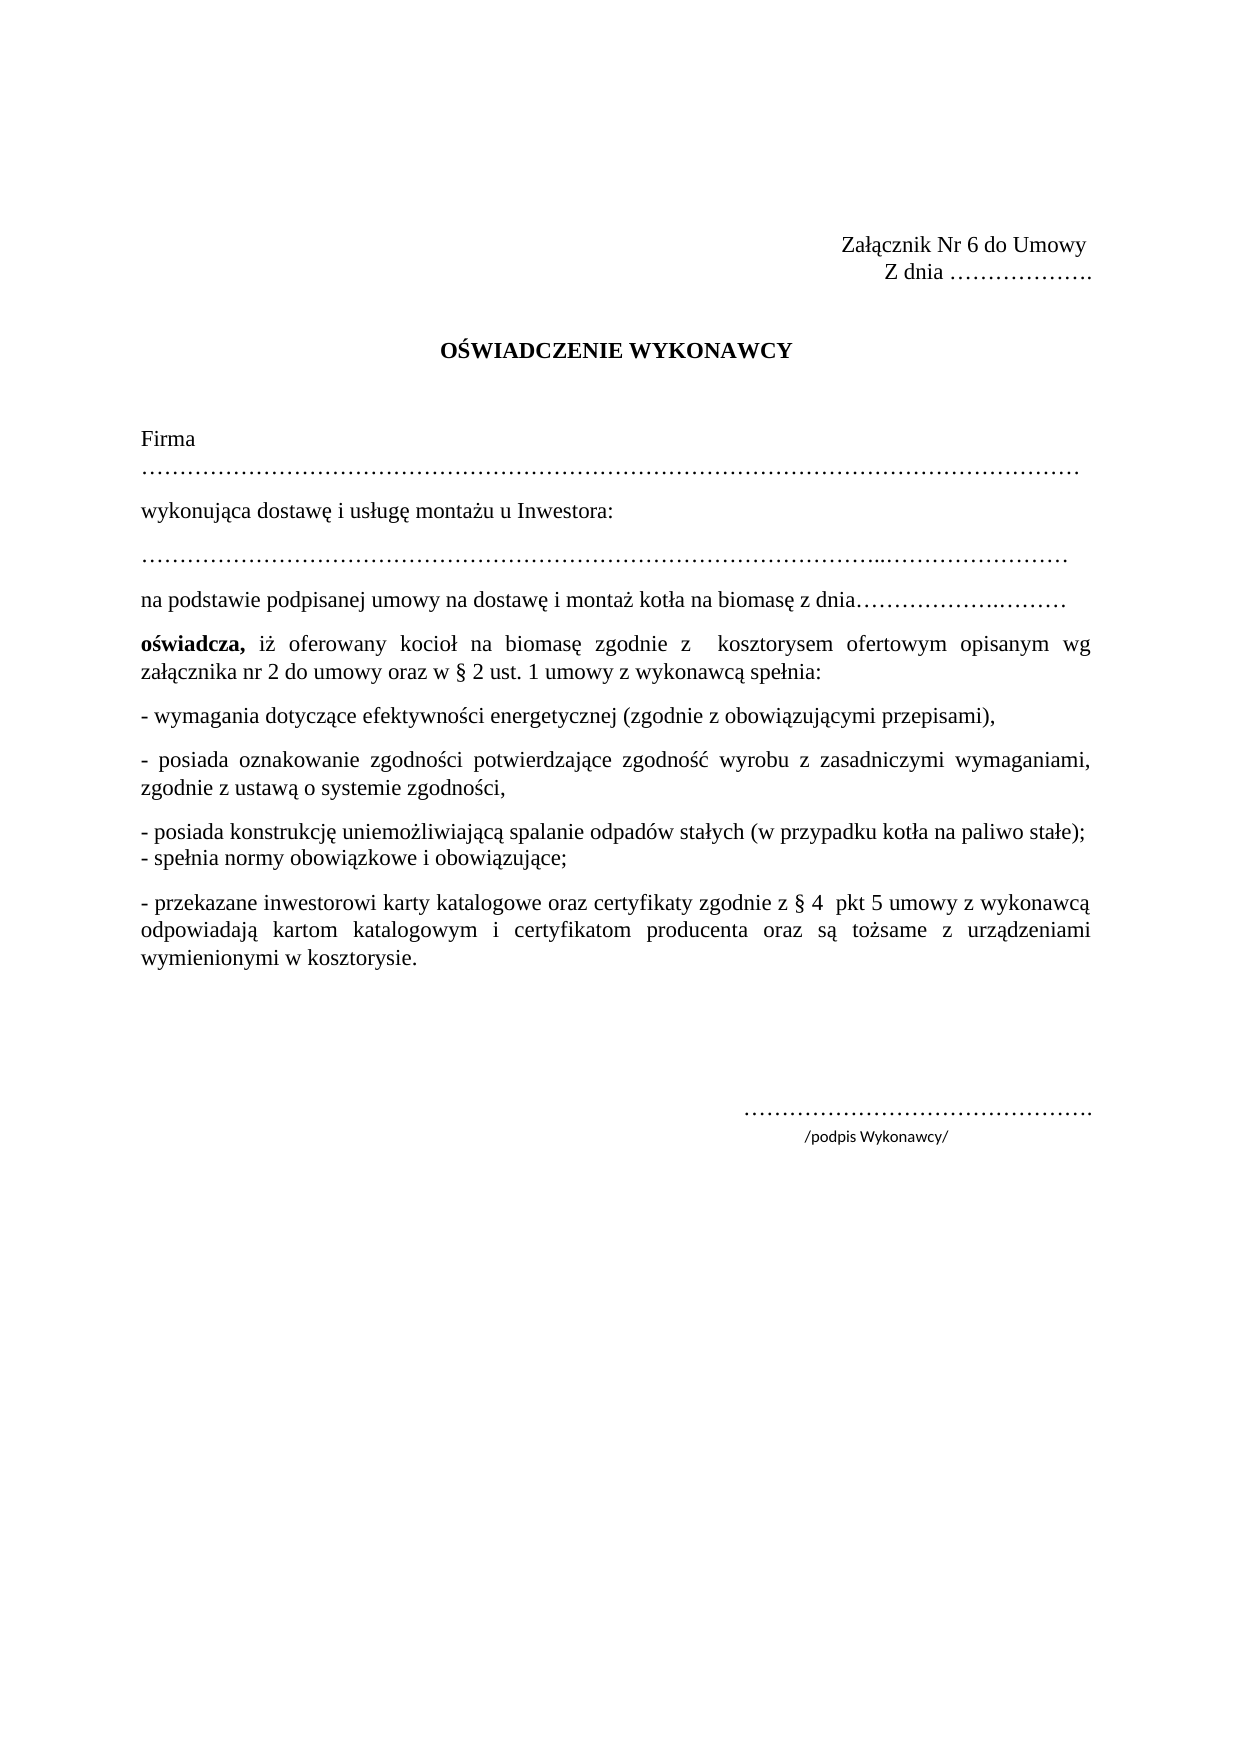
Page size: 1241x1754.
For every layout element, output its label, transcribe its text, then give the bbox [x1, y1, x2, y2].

text oświadcza, iż oferowany kocioł na biomasę zgodnie z kosztorysem ofertowym opisanym wg załącznika nr 2 do umowy oraz w § 2 ust. 1 umowy z wykonawcą spełnia: [141, 630, 1092, 684]
text - posiada konstrukcję uniemożliwiającą spalanie odpadów stałych (w przypadku kotła na paliwo stałe); [141, 818, 1092, 844]
text Załącznik Nr 6 do Umowy [141, 231, 1092, 258]
text OŚWIADCZENIE WYKONAWCY [141, 337, 1092, 363]
text ……………………………………………………………………………………..…………………… [141, 542, 1092, 568]
text wykonująca dostawę i usługę montażu u Inwestora: [141, 497, 1092, 524]
text Z dnia ………………. [141, 258, 1092, 284]
text /podpis Wykonawcy/ [141, 1120, 1092, 1148]
text - wymagania dotyczące efektywności energetycznej (zgodnie z obowiązującymi przepisami), [141, 702, 1092, 728]
text ………………………………………. [141, 1094, 1092, 1120]
text - przekazane inwestorowi karty katalogowe oraz certyfikaty zgodnie z § 4 pkt 5 umowy z wykonawcą odpowiadają kartom katalogowym i certyfikatom producenta oraz są tożsame z urządzeniami wymienionymi w kosztorysie. [141, 889, 1092, 970]
text Firma …………………………………………………………………………………………………………… [141, 425, 1092, 479]
text na podstawie podpisanej umowy na dostawę i montaż kotła na biomasę z dnia……………….……… [141, 586, 1092, 612]
text - posiada oznakowanie zgodności potwierdzające zgodność wyrobu z zasadniczymi wymaganiami, zgodnie z ustawą o systemie zgodności, [141, 746, 1092, 800]
text - spełnia normy obowiązkowe i obowiązujące; [141, 844, 1092, 871]
